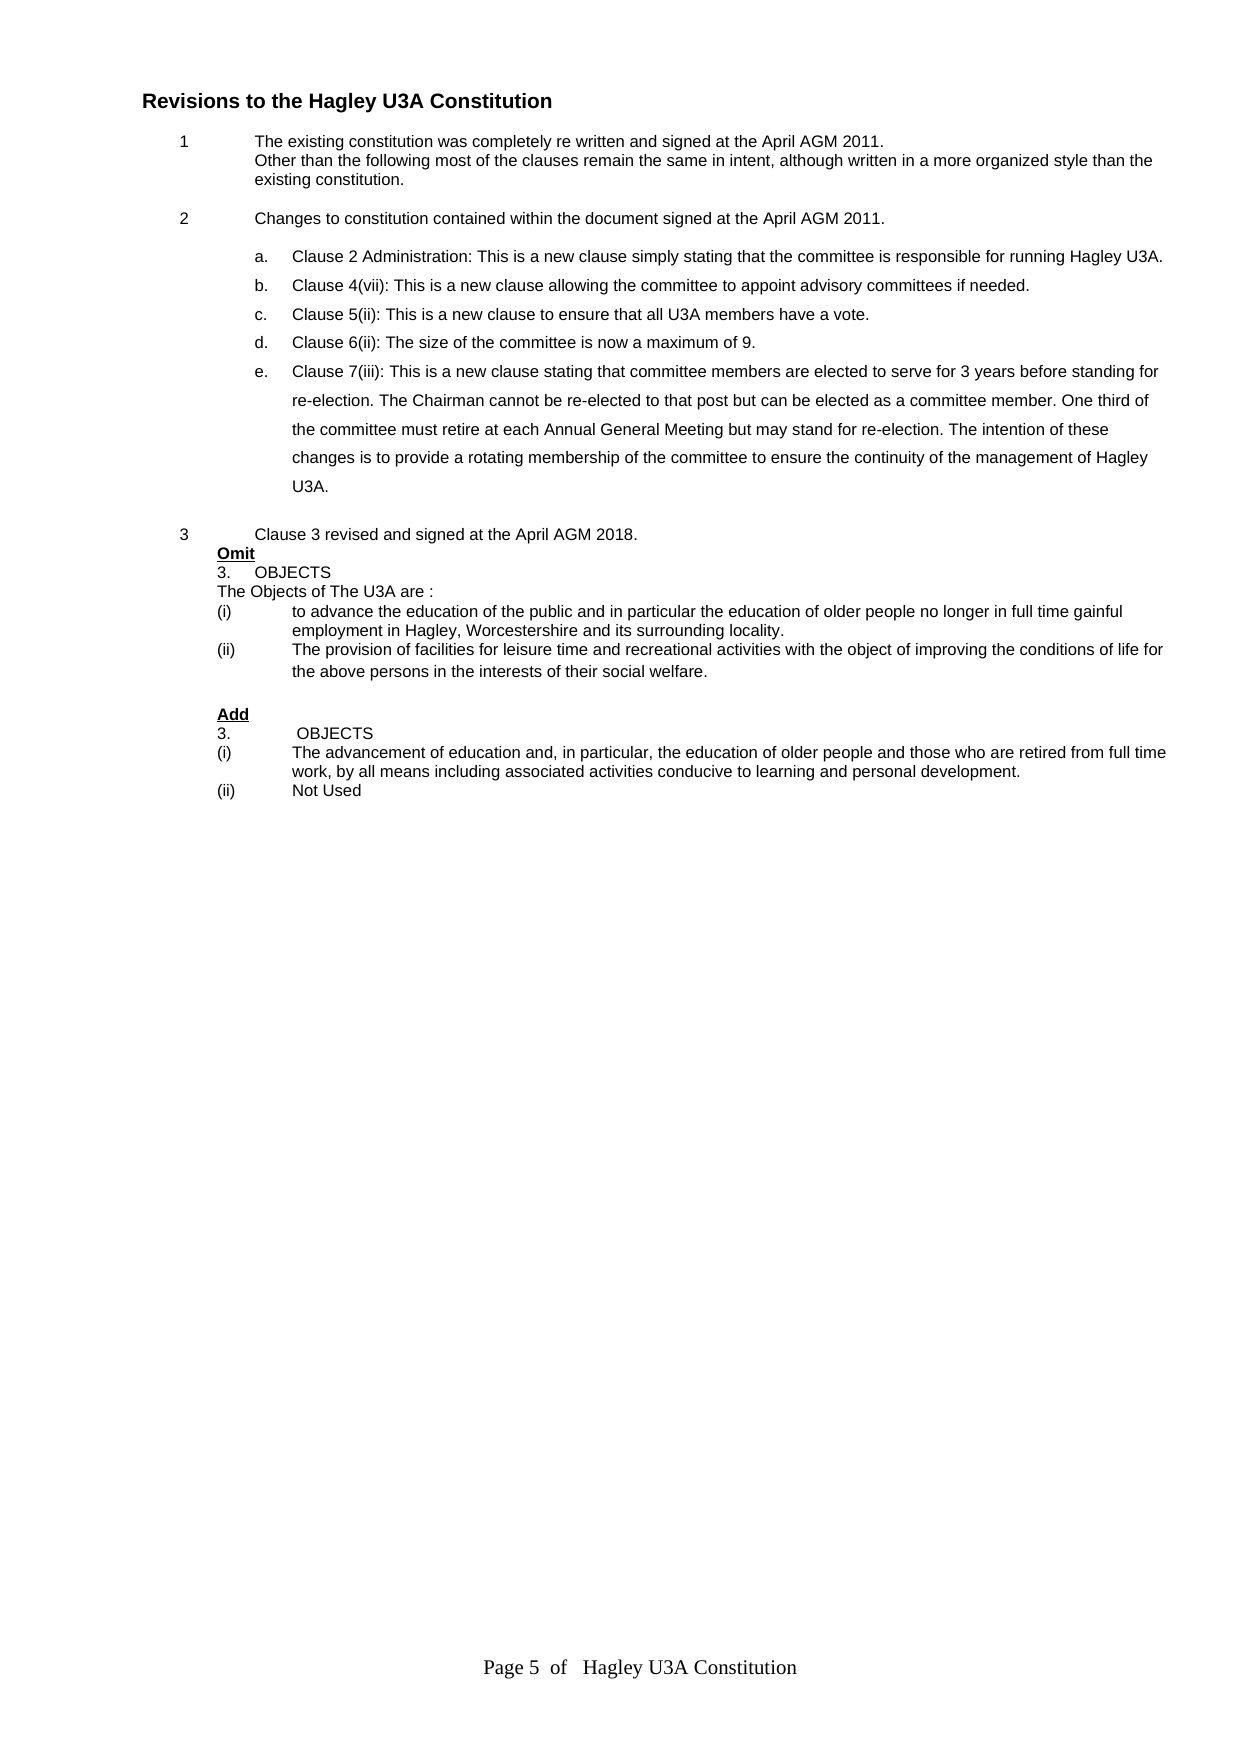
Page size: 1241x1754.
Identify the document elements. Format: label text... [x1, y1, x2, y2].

list The provision of facilities for leisure time and recreational activities with the object of improving the conditions of life for the above persons in the interests of their social welfare. [217, 640, 1169, 681]
text Other than the following most of the clauses remain the same in intent, although written in a more organized style than the existing constitution. [254, 151, 1169, 189]
list Clause 3 revised and signed at the April AGM 2018. [179, 525, 1169, 544]
list Changes to constitution contained within the document signed at the April AGM 2011. [179, 208, 1169, 228]
list Clause 5(ii): This is a new clause to ensure that all U3A members have a vote. [254, 304, 1169, 323]
text 3. OBJECTS [142, 724, 1169, 743]
list Clause 7(iii): This is a new clause stating that committee members are elected to serve for 3 years before standing for re-election. The Chairman cannot be re-elected to that post but can be elected as a committee member. One third of the committee must retire at each Annual General Meeting but may stand for re-election. The intention of these changes is to provide a rotating membership of the committee to ensure the continuity of the management of Hagley U3A. [254, 362, 1169, 496]
list Clause 6(ii): The size of the committee is now a maximum of 9. [254, 333, 1169, 352]
text Omit [142, 544, 1169, 563]
list to advance the education of the public and in particular the education of older people no longer in full time gainful employment in Hagley, Worcestershire and its surrounding locality. [217, 601, 1169, 640]
list Clause 4(vii): This is a new clause allowing the committee to appoint advisory committees if needed. [254, 276, 1169, 295]
list Clause 2 Administration: This is a new clause simply stating that the committee is responsible for running Hagley U3A. [254, 247, 1169, 266]
text Add [142, 704, 1169, 724]
text Revisions to the Hagley U3A Constitution [142, 89, 1169, 113]
list The existing constitution was completely re written and signed at the April AGM 2011. [179, 132, 1169, 151]
text The Objects of The U3A are : [142, 582, 1169, 601]
list OBJECTS [217, 563, 1169, 582]
text (ii) Not Used [142, 781, 1169, 800]
text (i) The advancement of education and, in particular, the education of older people and those who are retired from full time work, by all means including associated activities conducive to learning and personal development. [217, 743, 1169, 781]
